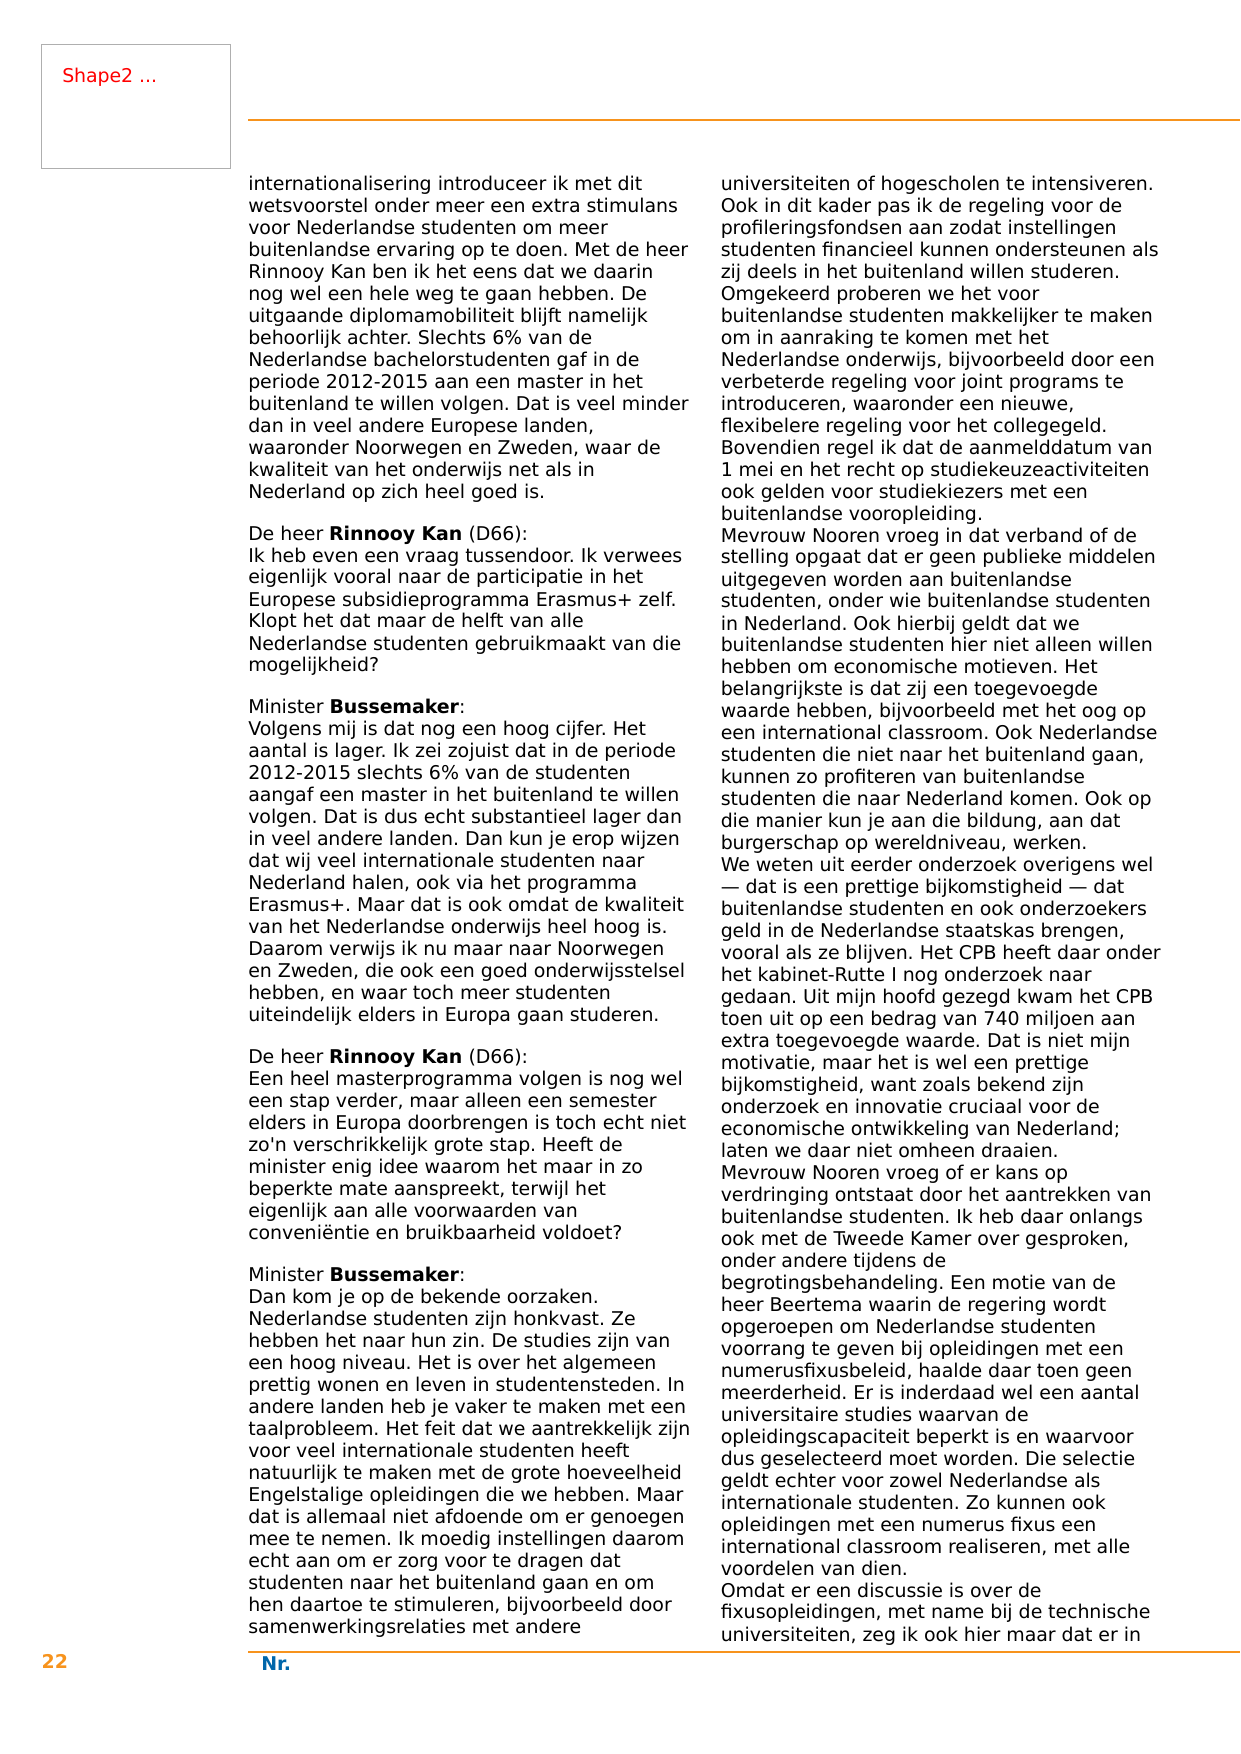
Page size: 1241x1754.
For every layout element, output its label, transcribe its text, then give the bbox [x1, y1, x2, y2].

text De heer Rinnooy Kan (D66): [248, 1046, 691, 1068]
text Omdat er een discussie is over de fixusopleidingen, met name bij de technische universiteiten, zeg ik ook hier maar dat er in [721, 1579, 1163, 1645]
text Ik heb even een vraag tussendoor. Ik verwees eigenlijk vooral naar de participatie in het Europese subsidieprogramma Erasmus+ zelf. Klopt het dat maar de helft van alle Nederlandse studenten gebruikmaakt van die mogelijkheid? [248, 544, 691, 676]
text De heer Rinnooy Kan (D66): [248, 522, 691, 544]
text Volgens mij is dat nog een hoog cijfer. Het aantal is lager. Ik zei zojuist dat in de periode 2012-2015 slechts 6% van de studenten aangaf een master in het buitenland te willen volgen. Dat is dus echt substantieel lager dan in veel andere landen. Dan kun je erop wijzen dat wij veel internationale studenten naar Nederland halen, ook via het programma Erasmus+. Maar dat is ook omdat de kwaliteit van het Nederlandse onderwijs heel hoog is. Daarom verwijs ik nu maar naar Noorwegen en Zweden, die ook een goed onderwijsstelsel hebben, en waar toch meer studenten uiteindelijk elders in Europa gaan studeren. [248, 718, 691, 1026]
text Een heel masterprogramma volgen is nog wel een stap verder, maar alleen een semester elders in Europa doorbrengen is toch echt niet zo'n verschrikkelijk grote stap. Heeft de minister enig idee waarom het maar in zo beperkte mate aanspreekt, terwijl het eigenlijk aan alle voorwaarden van conveniëntie en bruikbaarheid voldoet? [248, 1068, 691, 1244]
text Dan kom je op de bekende oorzaken. Nederlandse studenten zijn honkvast. Ze hebben het naar hun zin. De studies zijn van een hoog niveau. Het is over het algemeen prettig wonen en leven in studentensteden. In andere landen heb je vaker te maken met een taalprobleem. Het feit dat we aantrekkelijk zijn voor veel internationale studenten heeft natuurlijk te maken met de grote hoeveelheid Engelstalige opleidingen die we hebben. Maar dat is allemaal niet afdoende om er genoegen mee te nemen. Ik moedig instellingen daarom echt aan om er zorg voor te dragen dat studenten naar het buitenland gaan en om hen daartoe te stimuleren, bijvoorbeeld door samenwerkingsrelaties met andere [248, 1286, 691, 1637]
text Mevrouw Nooren vroeg in dat verband of de stelling opgaat dat er geen publieke middelen uitgegeven worden aan buitenlandse studenten, onder wie buitenlandse studenten in Nederland. Ook hierbij geldt dat we buitenlandse studenten hier niet alleen willen hebben om economische motieven. Het belangrijkste is dat zij een toegevoegde waarde hebben, bijvoorbeeld met het oog op een international classroom. Ook Nederlandse studenten die niet naar het buitenland gaan, kunnen zo profiteren van buitenlandse studenten die naar Nederland komen. Ook op die manier kun je aan die bildung, aan dat burgerschap op wereldniveau, werken. [721, 524, 1163, 854]
text Mevrouw Nooren vroeg of er kans op verdringing ontstaat door het aantrekken van buitenlandse studenten. Ik heb daar onlangs ook met de Tweede Kamer over gesproken, onder andere tijdens de begrotingsbehandeling. Een motie van de heer Beertema waarin de regering wordt opgeroepen om Nederlandse studenten voorrang te geven bij opleidingen met een numerusfixusbeleid, haalde daar toen geen meerderheid. Er is inderdaad wel een aantal universitaire studies waarvan de opleidingscapaciteit beperkt is en waarvoor dus geselecteerd moet worden. Die selectie geldt echter voor zowel Nederlandse als internationale studenten. Zo kunnen ook opleidingen met een numerus fixus een international classroom realiseren, met alle voordelen van dien. [721, 1162, 1163, 1579]
text Minister Bussemaker: [248, 696, 691, 718]
text internationalisering introduceer ik met dit wetsvoorstel onder meer een extra stimulans voor Nederlandse studenten om meer buitenlandse ervaring op te doen. Met de heer Rinnooy Kan ben ik het eens dat we daarin nog wel een hele weg te gaan hebben. De uitgaande diplomamobiliteit blijft namelijk behoorlijk achter. Slechts 6% van de Nederlandse bachelorstudenten gaf in de periode 2012-2015 aan een master in het buitenland te willen volgen. Dat is veel minder dan in veel andere Europese landen, waaronder Noorwegen en Zweden, waar de kwaliteit van het onderwijs net als in Nederland op zich heel goed is. [248, 173, 691, 502]
text We weten uit eerder onderzoek overigens wel — dat is een prettige bijkomstigheid — dat buitenlandse studenten en ook onderzoekers geld in de Nederlandse staatskas brengen, vooral als ze blijven. Het CPB heeft daar onder het kabinet-Rutte I nog onderzoek naar gedaan. Uit mijn hoofd gezegd kwam het CPB toen uit op een bedrag van 740 miljoen aan extra toegevoegde waarde. Dat is niet mijn motivatie, maar het is wel een prettige bijkomstigheid, want zoals bekend zijn onderzoek en innovatie cruciaal voor de economische ontwikkeling van Nederland; laten we daar niet omheen draaien. [721, 854, 1163, 1162]
text Minister Bussemaker: [248, 1264, 691, 1286]
text universiteiten of hogescholen te intensiveren. Ook in dit kader pas ik de regeling voor de profileringsfondsen aan zodat instellingen studenten financieel kunnen ondersteunen als zij deels in het buitenland willen studeren. Omgekeerd proberen we het voor buitenlandse studenten makkelijker te maken om in aanraking te komen met het Nederlandse onderwijs, bijvoorbeeld door een verbeterde regeling voor joint programs te introduceren, waaronder een nieuwe, flexibelere regeling voor het collegegeld. Bovendien regel ik dat de aanmelddatum van 1 mei en het recht op studiekeuzeactiviteiten ook gelden voor studiekiezers met een buitenlandse vooropleiding. [721, 173, 1163, 524]
